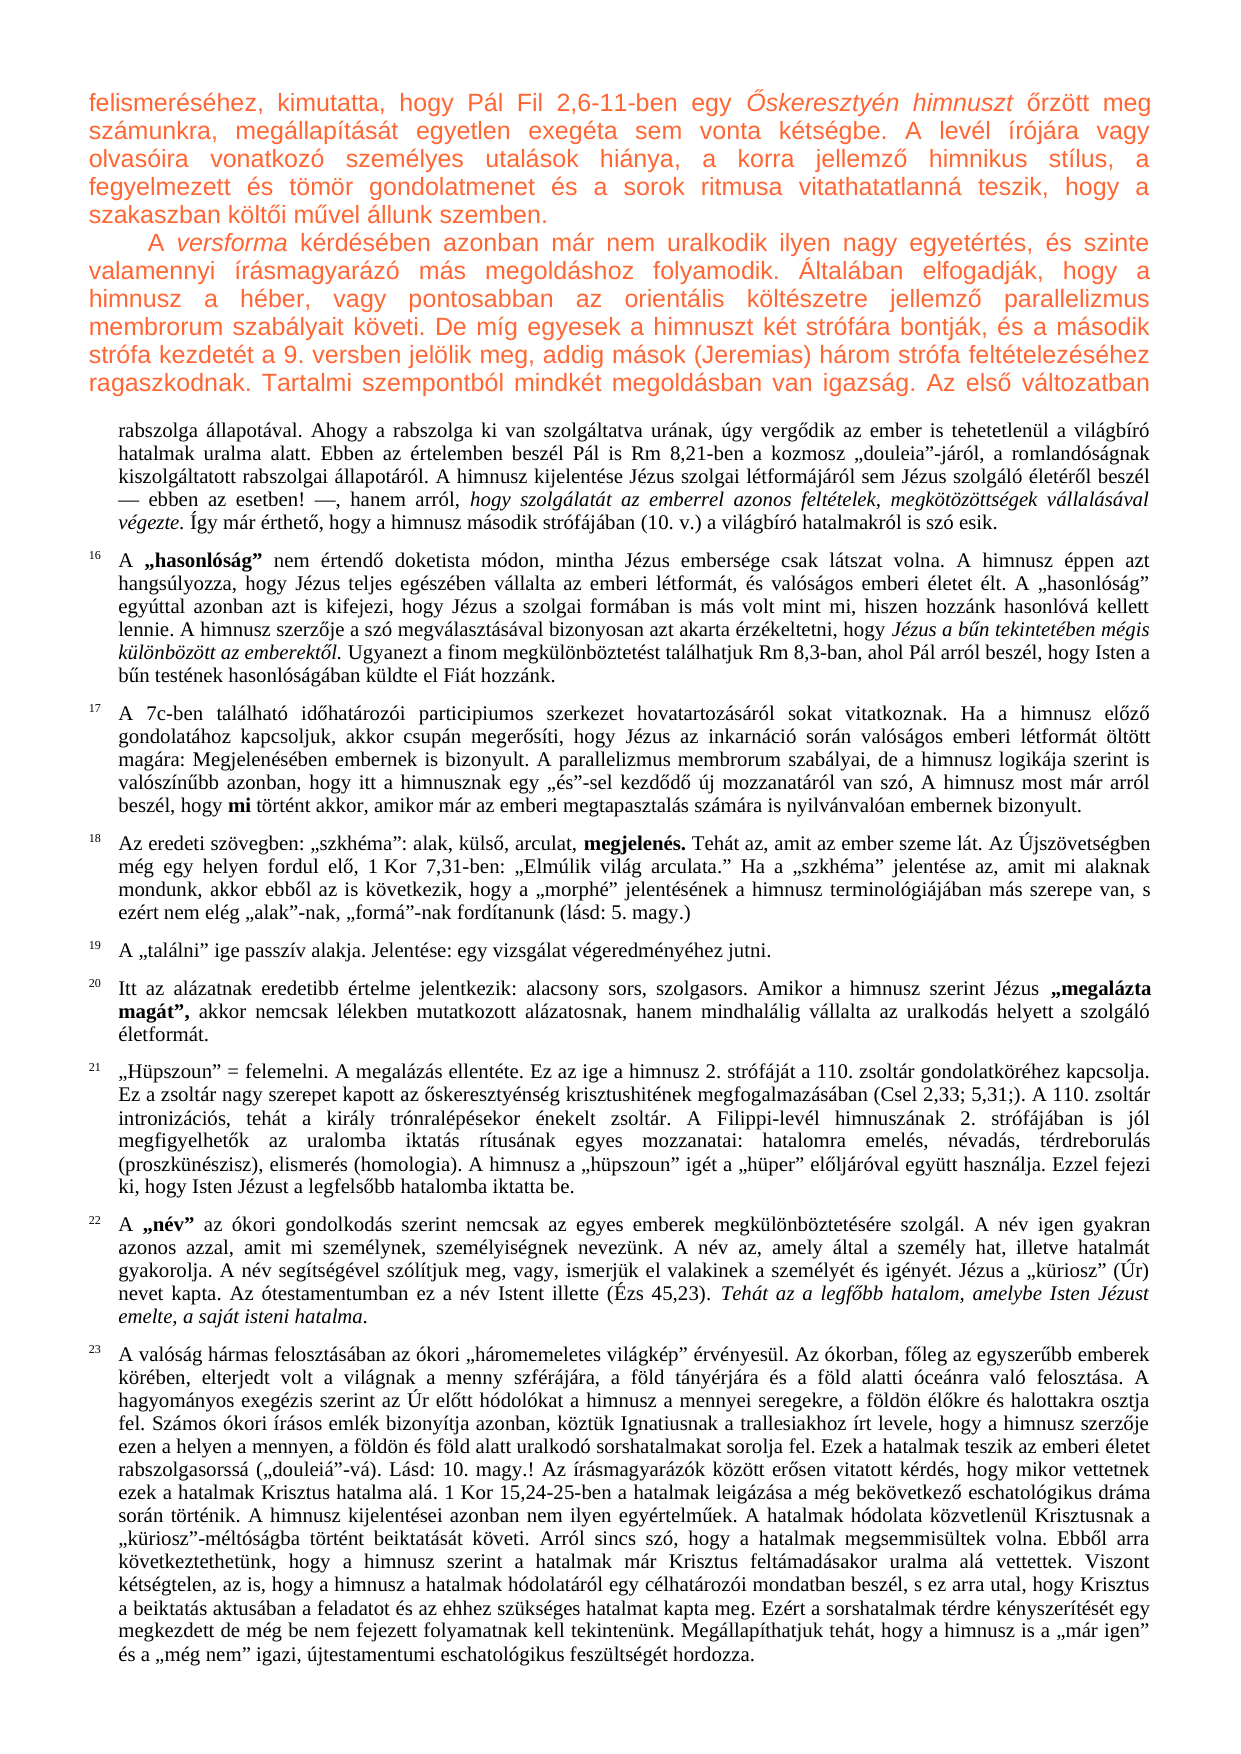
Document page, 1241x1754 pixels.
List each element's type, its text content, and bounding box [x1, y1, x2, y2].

text A „név” az ókori gondolkodás szerint nemcsak az egyes emberek megkülönböztetésére szolgál. A név igen gyakran azonos azzal, amit mi személynek, személyiségnek nevezünk. A név az, amely által a személy hat, illetve hatalmát gyakorolja. A név segítségével szólítjuk meg, vagy, ismerjük el valakinek a személyét és igényét. Jézus a „küriosz” (Úr) nevet kapta. Az ótestamentumban ez a név Istent illette (Ézs 45,23). Tehát az a legfőbb hatalom, amelybe Isten Jézust emelte, a saját isteni hatalma. [88, 1213, 1152, 1328]
text A valóság hármas felosztásában az ókori „háromemeletes világkép” érvényesül. Az ókorban, főleg az egyszerűbb emberek körében, elterjedt volt a világnak a menny szférájára, a föld tányérjára és a föld alatti óceánra való felosztása. A hagyományos exegézis szerint az Úr előtt hódolókat a himnusz a mennyei seregekre, a földön élőkre és halottakra osztja fel. Számos ókori írásos emlék bizonyítja azonban, köztük Ignatiusnak a trallesiakhoz írt levele, hogy a himnusz szerzője ezen a helyen a mennyen, a földön és föld alatt uralkodó sorshatalmakat sorolja fel. Ezek a hatalmak teszik az emberi életet rabszolgasorssá („douleiá”-vá). Lásd: 10. magy.! Az írásmagyarázók között erősen vitatott kérdés, hogy mikor vettetnek ezek a hatalmak Krisztus hatalma alá. 1 Kor 15,24-25-ben a hatalmak leigázása a még bekövetkező eschatológikus dráma során történik. A himnusz kijelentései azonban nem ilyen egyértelműek. A hatalmak hódolata közvetlenül Krisztusnak a „küriosz”-méltóságba történt beiktatását követi. Arról sincs szó, hogy a hatalmak megsemmisültek volna. Ebből arra következtethetünk, hogy a himnusz szerint a hatalmak már Krisztus feltámadásakor uralma alá vettettek. Viszont kétségtelen, az is, hogy a himnusz a hatalmak hódolatáról egy célhatározói mondatban beszél, s ez arra utal, hogy Krisztus a beiktatás aktusában a feladatot és az ehhez szükséges hatalmat kapta meg. Ezért a sorshatalmak térdre kényszerítését egy megkezdett de még be nem fejezett folyamatnak kell tekintenünk. Megállapíthatjuk tehát, hogy a himnusz is a „már igen” és a „még nem” igazi, újtestamentumi eschatológikus feszültségét hordozza. [88, 1343, 1152, 1665]
text Az eredeti szövegben: „szkhéma”: alak, külső, arculat, megjelenés. Tehát az, amit az ember szeme lát. Az Újszövetségben még egy helyen fordul elő, 1 Kor 7,31-ben: „Elmúlik világ arculata.” Ha a „szkhéma” jelentése az, amit mi alaknak mondunk, akkor ebből az is következik, hogy a „morphé” jelentésének a himnusz terminológiájában más szerepe van, s ezért nem elég „alak”-nak, „formá”-nak fordítanunk (lásd: 5. magy.) [88, 832, 1152, 924]
text rabszolga állapotával. Ahogy a rabszolga ki van szolgáltatva urának, úgy vergődik az ember is tehetetlenül a világbíró hatalmak uralma alatt. Ebben az értelemben beszél Pál is Rm 8,21-ben a kozmosz „douleia”-járól, a romlandóságnak kiszolgáltatott rabszolgai állapotáról. A himnusz kijelentése Jézus szolgai létformájáról sem Jézus szolgáló életéről beszél — ebben az esetben! —, hanem arról, hogy szolgálatát az emberrel azonos feltételek, megkötözöttségek vállalásával végezte. Így már érthető, hogy a himnusz második strófájában (10. v.) a világbíró hatalmakról is szó esik. [88, 419, 1152, 534]
text A „hasonlóság” nem értendő doketista módon, mintha Jézus embersége csak látszat volna. A himnusz éppen azt hangsúlyozza, hogy Jézus teljes egészében vállalta az emberi létformát, és valóságos emberi életet élt. A „hasonlóság” egyúttal azonban azt is kifejezi, hogy Jézus a szolgai formában is más volt mint mi, hiszen hozzánk hasonlóvá kellett lennie. A himnusz szerzője a szó megválasztásával bizonyosan azt akarta érzékeltetni, hogy Jézus a bűn tekintetében mégis különbözött az emberektől. Ugyanezt a finom megkülönböztetést találhatjuk Rm 8,3-ban, ahol Pál arról beszél, hogy Isten a bűn testének hasonlóságában küldte el Fiát hozzánk. [88, 549, 1152, 687]
text Itt az alázatnak eredetibb értelme jelentkezik: alacsony sors, szolgasors. Amikor a himnusz szerint Jézus „megalázta magát”, akkor nemcsak lélekben mutatkozott alázatosnak, hanem mindhalálig vállalta az uralkodás helyett a szolgáló életformát. [88, 976, 1152, 1046]
text A versforma kérdésében azonban már nem uralkodik ilyen nagy egyetértés, és szinte valamennyi írásmagyarázó más megoldáshoz folyamodik. Általában elfogadják, hogy a himnusz a héber, vagy pontosabban az orientális költészetre jellemző parallelizmus membrorum szabályait követi. De míg egyesek a himnuszt két strófára bontják, és a második strófa kezdetét a 9. versben jelölik meg, addig mások (Jeremias) három strófa feltételezéséhez ragaszkodnak. Tartalmi szempontból mindkét megoldásban van igazság. Az első változatban [88, 229, 1152, 397]
text felismeréséhez, kimutatta, hogy Pál Fil 2,6-11-ben egy Őskeresztyén himnuszt őrzött meg számunkra, megállapítását egyetlen exegéta sem vonta kétségbe. A levél írójára vagy olvasóira vonatkozó személyes utalások hiánya, a korra jellemző himnikus stílus, a fegyelmezett és tömör gondolatmenet és a sorok ritmusa vitathatatlanná teszik, hogy a szakaszban költői művel állunk szemben. [88, 88, 1152, 229]
text „Hüpszoun” = felemelni. A megalázás ellentéte. Ez az ige a himnusz 2. strófáját a 110. zsoltár gondolatköréhez kapcsolja. Ez a zsoltár nagy szerepet kapott az őskeresztyénség krisztushitének megfogalmazásában (Csel 2,33; 5,31;). A 110. zsoltár intronizációs, tehát a király trónralépésekor énekelt zsoltár. A Filippi-levél himnuszának 2. strófájában is jól megfigyelhetők az uralomba iktatás rítusának egyes mozzanatai: hatalomra emelés, névadás, térdreborulás (proszkünészisz), elismerés (homologia). A himnusz a „hüpszoun” igét a „hüper” előljáróval együtt használja. Ezzel fejezi ki, hogy Isten Jézust a legfelsőbb hatalomba iktatta be. [88, 1060, 1152, 1198]
text A 7c-ben található időhatározói participiumos szerkezet hovatartozásáról sokat vitatkoznak. Ha a himnusz előző gondolatához kapcsoljuk, akkor csupán megerősíti, hogy Jézus az inkarnáció során valóságos emberi létformát öltött magára: Megjelenésében embernek is bizonyult. A parallelizmus membrorum szabályai, de a himnusz logikája szerint is valószínűbb azonban, hogy itt a himnusznak egy „és”-sel kezdődő új mozzanatáról van szó, A himnusz most már arról beszél, hogy mi történt akkor, amikor már az emberi megtapasztalás számára is nyilvánvalóan embernek bizonyult. [88, 702, 1152, 817]
text A „találni” ige passzív alakja. Jelentése: egy vizsgálat végeredményéhez jutni. [88, 939, 1152, 962]
